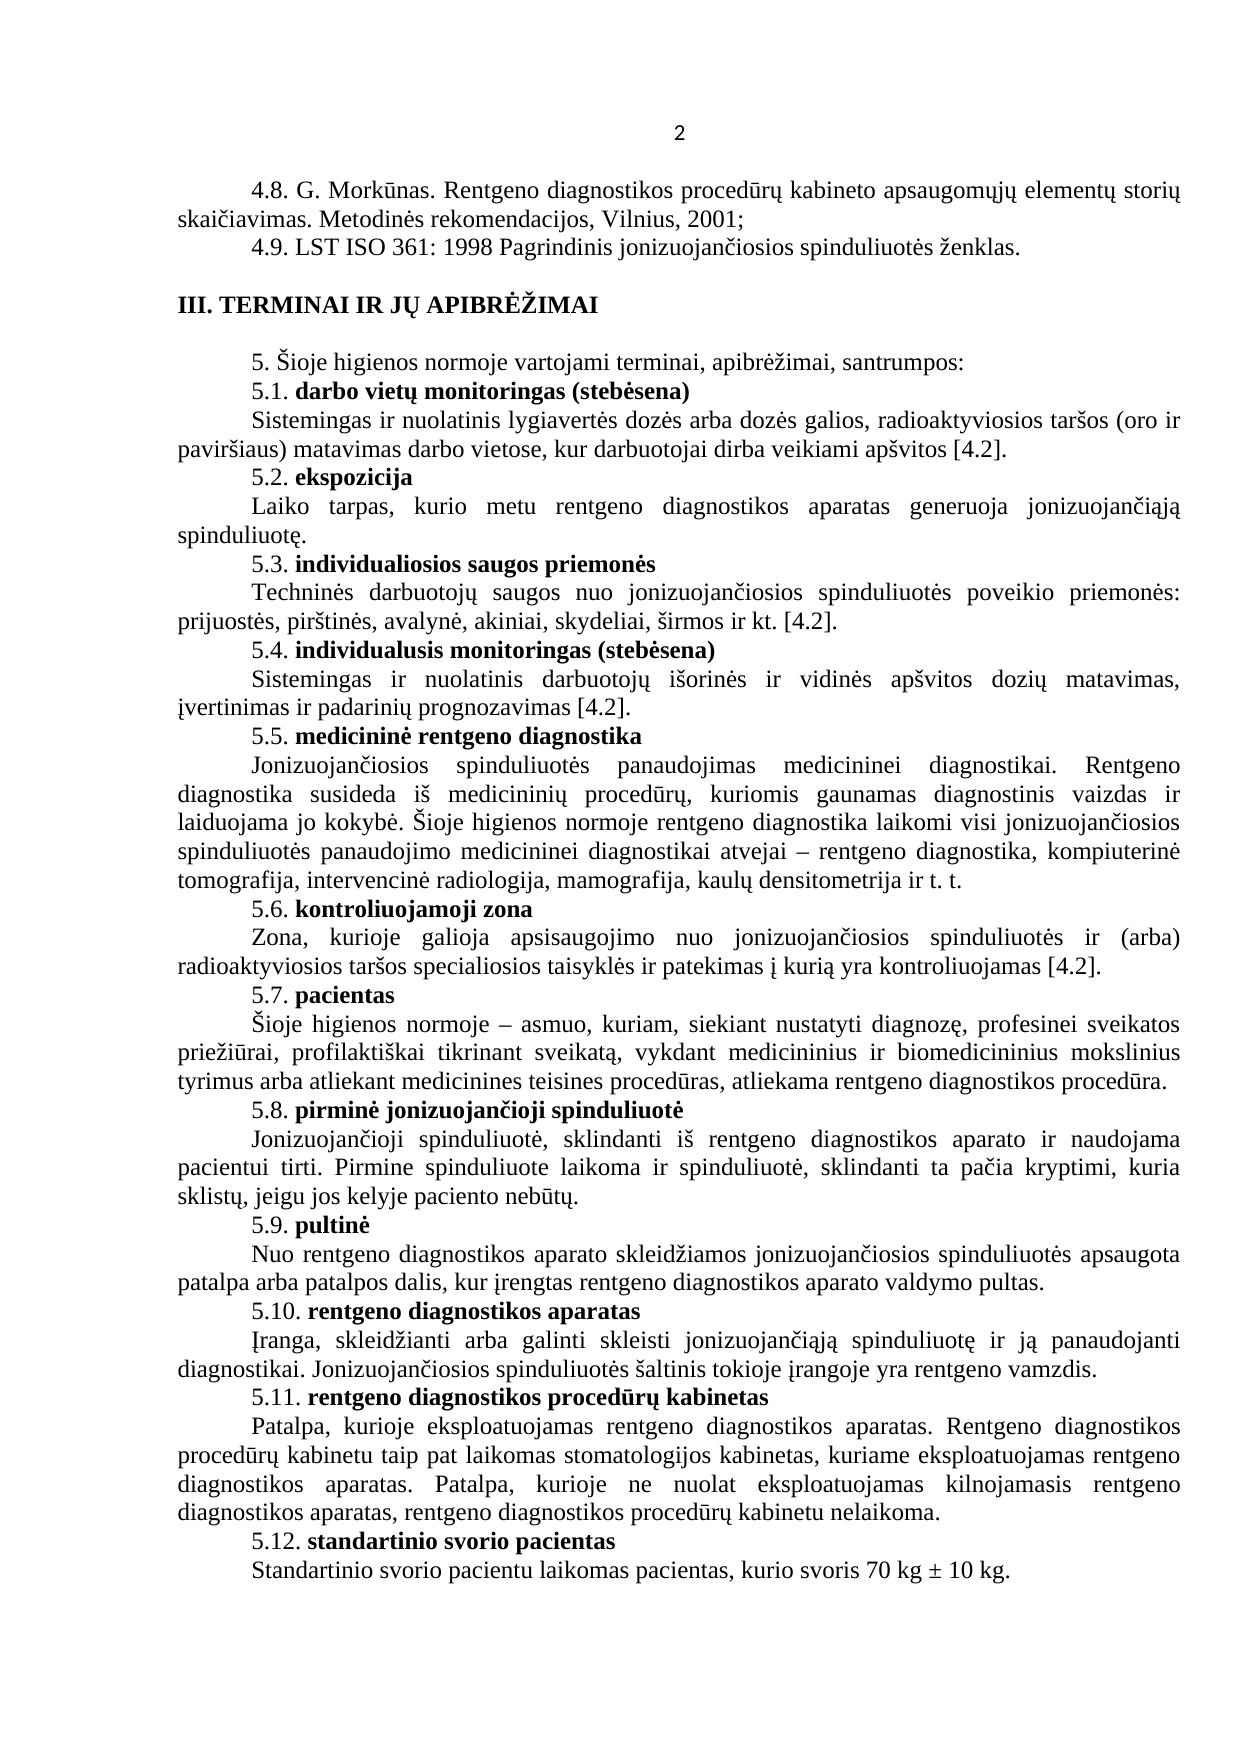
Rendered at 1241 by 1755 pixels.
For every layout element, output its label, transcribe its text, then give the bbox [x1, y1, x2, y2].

text 5.8. pirminė jonizuojančioji spinduliuotė [177, 1095, 1181, 1124]
text Zona, kurioje galioja apsisaugojimo nuo jonizuojančiosios spinduliuotės ir (arba) radioaktyviosios taršos specialiosios taisyklės ir patekimas į kurią yra kontroliuojamas [4.2]. [177, 922, 1181, 980]
text 5.2. ekspozicija [177, 462, 1181, 491]
text 5.1. darbo vietų monitoringas (stebėsena) [177, 376, 1181, 405]
text 5.5. medicininė rentgeno diagnostika [177, 721, 1181, 750]
text 4.9. LST ISO 361: 1998 Pagrindinis jonizuojančiosios spinduliuotės ženklas. [177, 232, 1181, 261]
text Laiko tarpas, kurio metu rentgeno diagnostikos aparatas generuoja jonizuojančiąją spinduliuotę. [177, 491, 1181, 549]
text Įranga, skleidžianti arba galinti skleisti jonizuojančiąją spinduliuotę ir ją panaudojanti diagnostikai. Jonizuojančiosios spinduliuotės šaltinis tokioje įrangoje yra rentgeno vamzdis. [177, 1325, 1181, 1382]
text Jonizuojančiosios spinduliuotės panaudojimas medicininei diagnostikai. Rentgeno diagnostika susideda iš medicininių procedūrų, kuriomis gaunamas diagnostinis vaizdas ir laiduojama jo kokybė. Šioje higienos normoje rentgeno diagnostika laikomi visi jonizuojančiosios spinduliuotės panaudojimo medicininei diagnostikai atvejai – rentgeno diagnostika, kompiuterinė tomografija, intervencinė radiologija, mamografija, kaulų densitometrija ir t. t. [177, 750, 1181, 894]
text 5.12. standartinio svorio pacientas [177, 1526, 1181, 1555]
text 5.3. individualiosios saugos priemonės [177, 549, 1181, 577]
text Šioje higienos normoje – asmuo, kuriam, siekiant nustatyti diagnozę, profesinei sveikatos priežiūrai, profilaktiškai tikrinant sveikatą, vykdant medicininius ir biomedicininius mokslinius tyrimus arba atliekant medicinines teisines procedūras, atliekama rentgeno diagnostikos procedūra. [177, 1009, 1181, 1095]
text Techninės darbuotojų saugos nuo jonizuojančiosios spinduliuotės poveikio priemonės: prijuostės, pirštinės, avalynė, akiniai, skydeliai, širmos ir kt. [4.2]. [177, 577, 1181, 635]
text 4.8. G. Morkūnas. Rentgeno diagnostikos procedūrų kabineto apsaugomųjų elementų storių skaičiavimas. Metodinės rekomendacijos, Vilnius, 2001; [177, 175, 1181, 232]
text III. TERMINAI IR JŲ APIBRĖŽIMAI [177, 290, 1181, 319]
text Patalpa, kurioje eksploatuojamas rentgeno diagnostikos aparatas. Rentgeno diagnostikos procedūrų kabinetu taip pat laikomas stomatologijos kabinetas, kuriame eksploatuojamas rentgeno diagnostikos aparatas. Patalpa, kurioje ne nuolat eksploatuojamas kilnojamasis rentgeno diagnostikos aparatas, rentgeno diagnostikos procedūrų kabinetu nelaikoma. [177, 1411, 1181, 1526]
text 5.9. pultinė [177, 1210, 1181, 1239]
text 5.11. rentgeno diagnostikos procedūrų kabinetas [177, 1382, 1181, 1411]
text 5.10. rentgeno diagnostikos aparatas [177, 1296, 1181, 1325]
text 5. Šioje higienos normoje vartojami terminai, apibrėžimai, santrumpos: [177, 347, 1181, 376]
text Sistemingas ir nuolatinis darbuotojų išorinės ir vidinės apšvitos dozių matavimas, įvertinimas ir padarinių prognozavimas [4.2]. [177, 664, 1181, 721]
text Jonizuojančioji spinduliuotė, sklindanti iš rentgeno diagnostikos aparato ir naudojama pacientui tirti. Pirmine spinduliuote laikoma ir spinduliuotė, sklindanti ta pačia kryptimi, kuria sklistų, jeigu jos kelyje paciento nebūtų. [177, 1124, 1181, 1210]
text Sistemingas ir nuolatinis lygiavertės dozės arba dozės galios, radioaktyviosios taršos (oro ir paviršiaus) matavimas darbo vietose, kur darbuotojai dirba veikiami apšvitos [4.2]. [177, 405, 1181, 462]
text Standartinio svorio pacientu laikomas pacientas, kurio svoris 70 kg ± 10 kg. [177, 1555, 1181, 1584]
text Nuo rentgeno diagnostikos aparato skleidžiamos jonizuojančiosios spinduliuotės apsaugota patalpa arba patalpos dalis, kur įrengtas rentgeno diagnostikos aparato valdymo pultas. [177, 1239, 1181, 1296]
text 5.6. kontroliuojamoji zona [177, 894, 1181, 922]
text 5.4. individualusis monitoringas (stebėsena) [177, 635, 1181, 664]
text 5.7. pacientas [177, 980, 1181, 1009]
